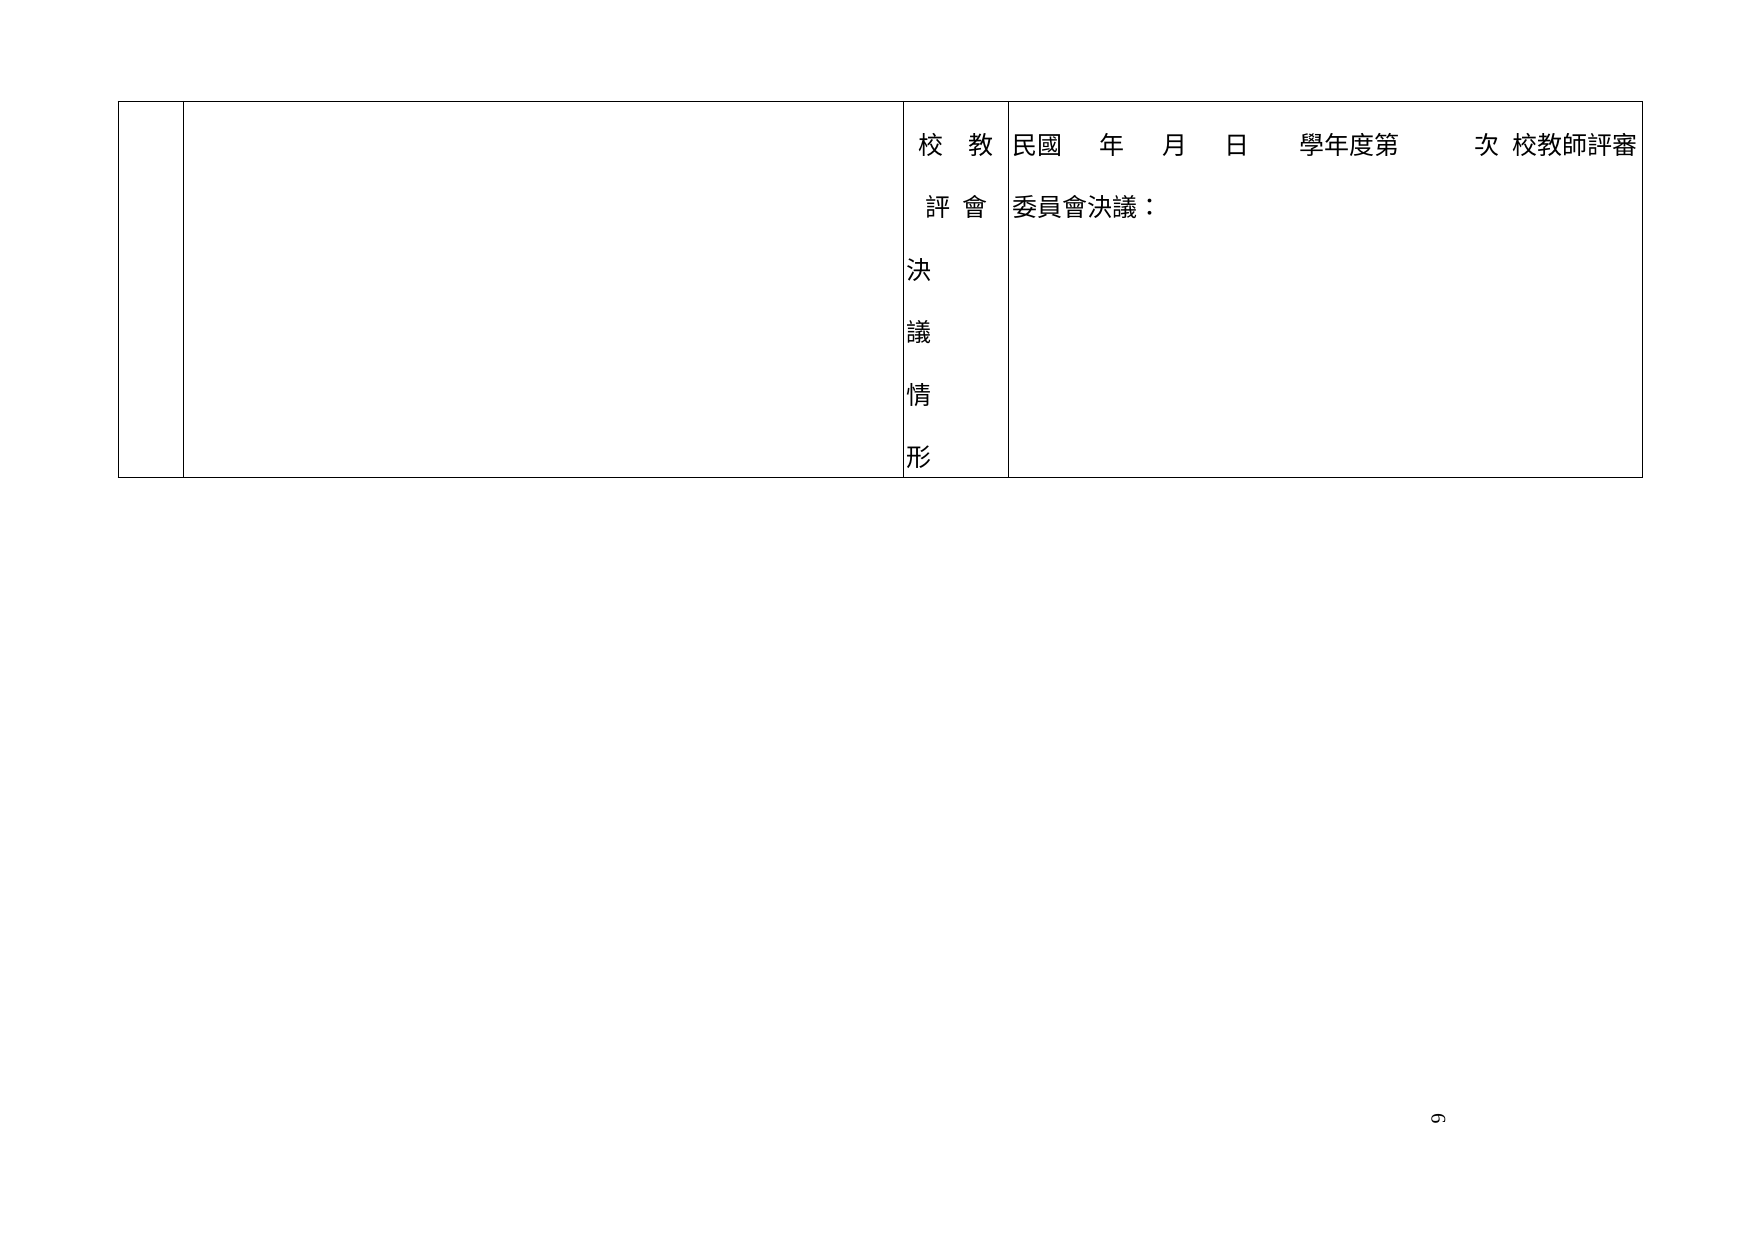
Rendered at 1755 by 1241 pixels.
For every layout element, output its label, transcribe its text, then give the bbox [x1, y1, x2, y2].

table_cell [184, 102, 903, 477]
table_cell 民國 年 月 日 學年度第 次 校教師評審委員會決議： [1009, 102, 1642, 477]
table_cell 校 教 評 會 決 議 情 形 [904, 102, 1008, 477]
table_cell [119, 102, 183, 477]
